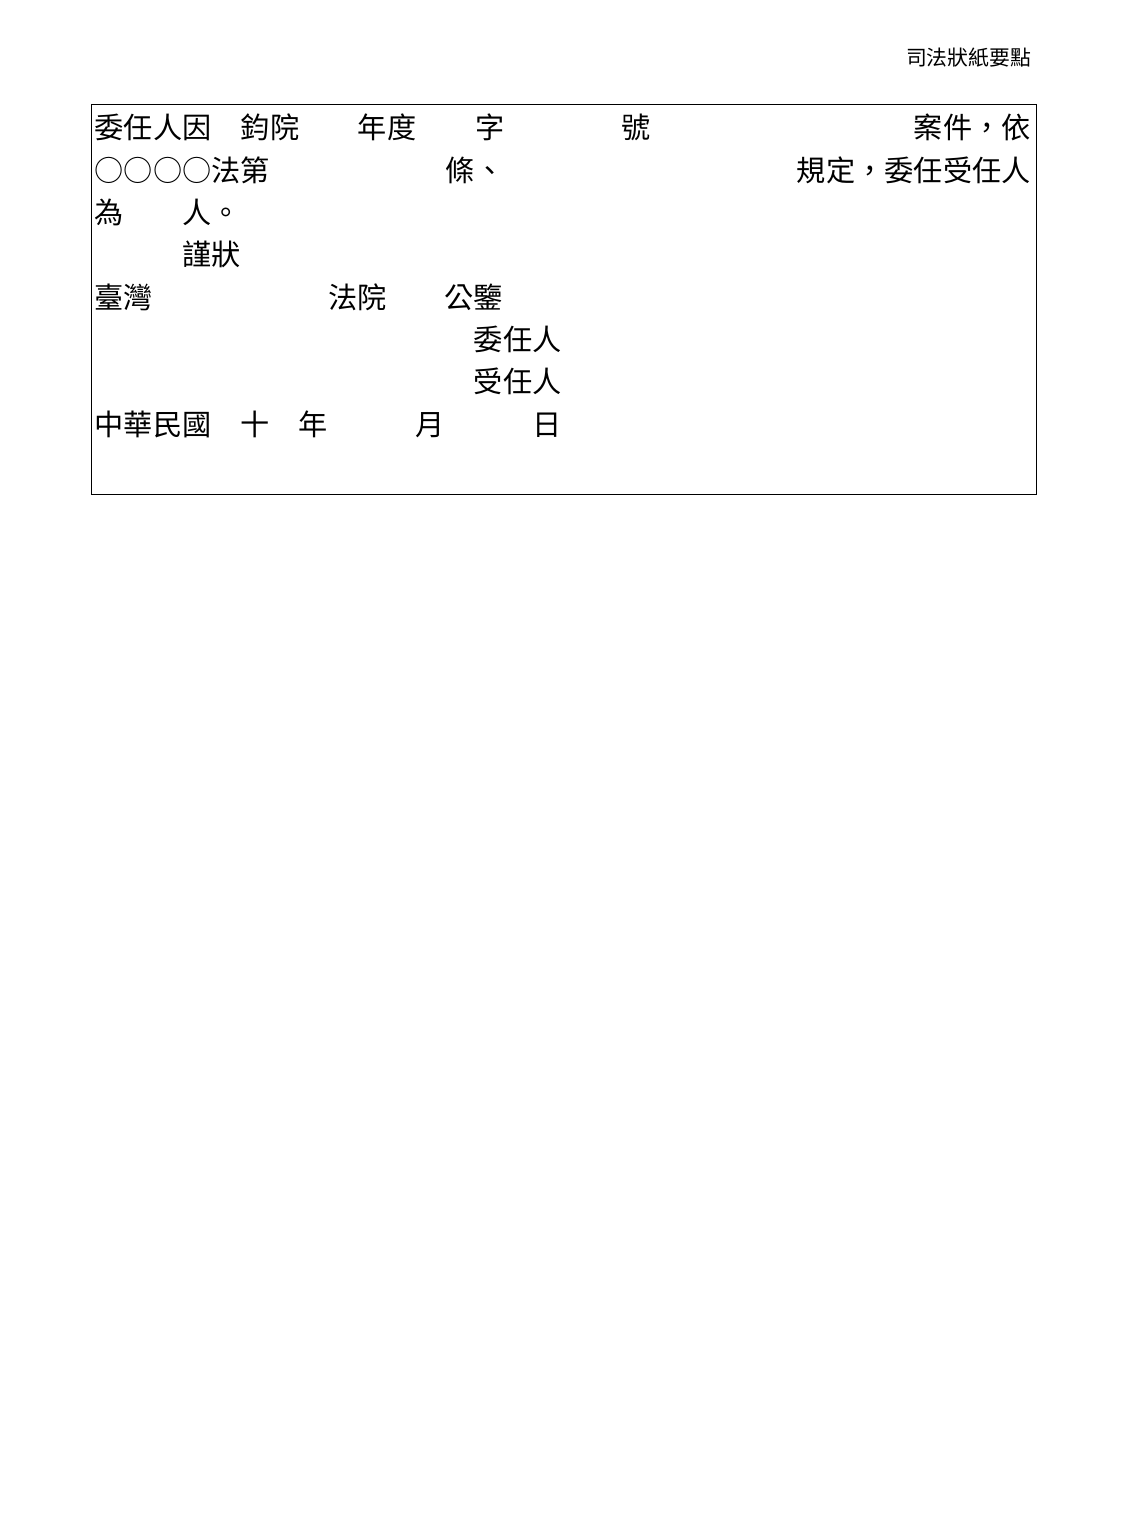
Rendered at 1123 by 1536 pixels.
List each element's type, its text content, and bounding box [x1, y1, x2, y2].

table_header 委任人因 鈞院 年度 字 號 案件，依○○○○法第 條、 規定，委任受任人為 人。 謹狀 臺灣 法院 公鑒 委任人 受任人 中華民國 十 年 月 日 [92, 105, 1036, 494]
